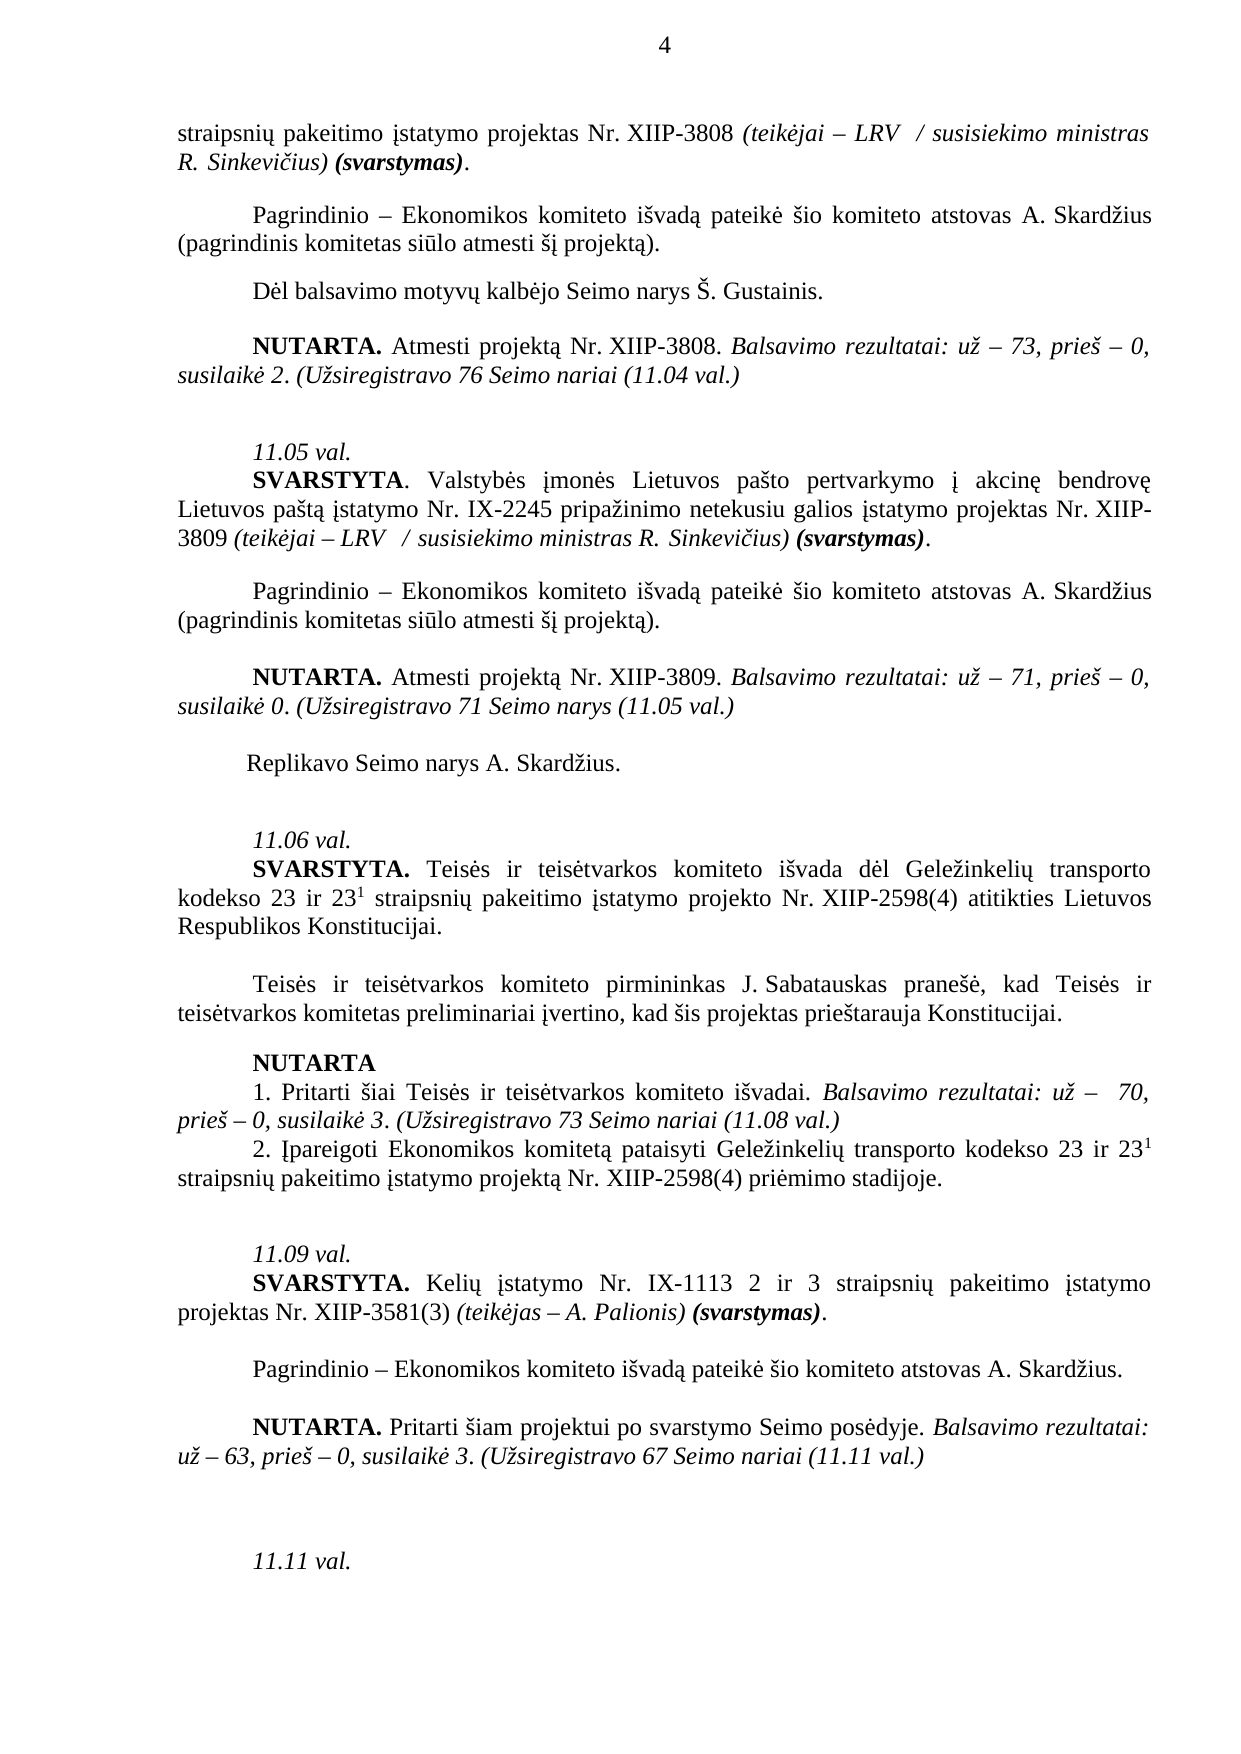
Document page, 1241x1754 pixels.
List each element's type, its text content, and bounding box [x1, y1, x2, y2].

text 1. Pritarti šiai Teisės ir teisėtvarkos komiteto išvadai. Balsavimo rezultatai: už – 70, prieš – 0, susilaikė 3. (Užsiregistravo 73 Seimo nariai (11.08 val.) [177, 1077, 1152, 1134]
text NUTARTA [177, 1048, 1152, 1077]
text 11.06 val. [177, 825, 1152, 854]
text Teisės ir teisėtvarkos komiteto pirmininkas J. Sabatauskas pranešė, kad Teisės ir teisėtvarkos komitetas preliminariai įvertino, kad šis projektas prieštarauja Konstitucijai. [177, 969, 1152, 1026]
text Pagrindinio – Ekonomikos komiteto išvadą pateikė šio komiteto atstovas A. Skardžius (pagrindinis komitetas siūlo atmesti šį projektą). [177, 576, 1152, 633]
text 11.11 val. [177, 1546, 1152, 1575]
text Dėl balsavimo motyvų kalbėjo Seimo narys Š. Gustainis. [177, 276, 1152, 305]
text SVARSTYTA. Valstybės įmonės Lietuvos pašto pertvarkymo į akcinę bendrovę Lietuvos paštą įstatymo Nr. IX-2245 pripažinimo netekusiu galios įstatymo projektas Nr. XIIP-3809 (teikėjai – LRV / susisiekimo ministras R. Sinkevičius) (svarstymas). [177, 466, 1152, 552]
text SVARSTYTA. Kelių įstatymo Nr. IX-1113 2 ir 3 straipsnių pakeitimo įstatymo projektas Nr. XIIP-3581(3) (teikėjas – A. Palionis) (svarstymas). [177, 1268, 1152, 1326]
text NUTARTA. Atmesti projektą Nr. XIIP-3808. Balsavimo rezultatai: už – 73, prieš – 0, susilaikė 2. (Užsiregistravo 76 Seimo nariai (11.04 val.) [177, 331, 1152, 389]
text 11.05 val. [177, 437, 1152, 466]
text Pagrindinio – Ekonomikos komiteto išvadą pateikė šio komiteto atstovas A. Skardžius. [177, 1354, 1152, 1383]
text Pagrindinio – Ekonomikos komiteto išvadą pateikė šio komiteto atstovas A. Skardžius (pagrindinis komitetas siūlo atmesti šį projektą). [177, 200, 1152, 257]
text straipsnių pakeitimo įstatymo projektas Nr. XIIP-3808 (teikėjai – LRV / susisiekimo ministras R. Sinkevičius) (svarstymas). [177, 118, 1152, 176]
text 11.09 val. [177, 1239, 1152, 1268]
text SVARSTYTA. Teisės ir teisėtvarkos komiteto išvada dėl Geležinkelių transporto kodekso 23 ir 231 straipsnių pakeitimo įstatymo projekto Nr. XIIP-2598(4) atitikties Lietuvos Respublikos Konstitucijai. [177, 854, 1152, 940]
text NUTARTA. Pritarti šiam projektui po svarstymo Seimo posėdyje. Balsavimo rezultatai: už – 63, prieš – 0, susilaikė 3. (Užsiregistravo 67 Seimo nariai (11.11 val.) [177, 1412, 1152, 1469]
text 2. Įpareigoti Ekonomikos komitetą pataisyti Geležinkelių transporto kodekso 23 ir 231 straipsnių pakeitimo įstatymo projektą Nr. XIIP-2598(4) priėmimo stadijoje. [177, 1134, 1152, 1192]
text Replikavo Seimo narys A. Skardžius. [177, 748, 1152, 777]
text NUTARTA. Atmesti projektą Nr. XIIP-3809. Balsavimo rezultatai: už – 71, prieš – 0, susilaikė 0. (Užsiregistravo 71 Seimo narys (11.05 val.) [177, 662, 1152, 720]
